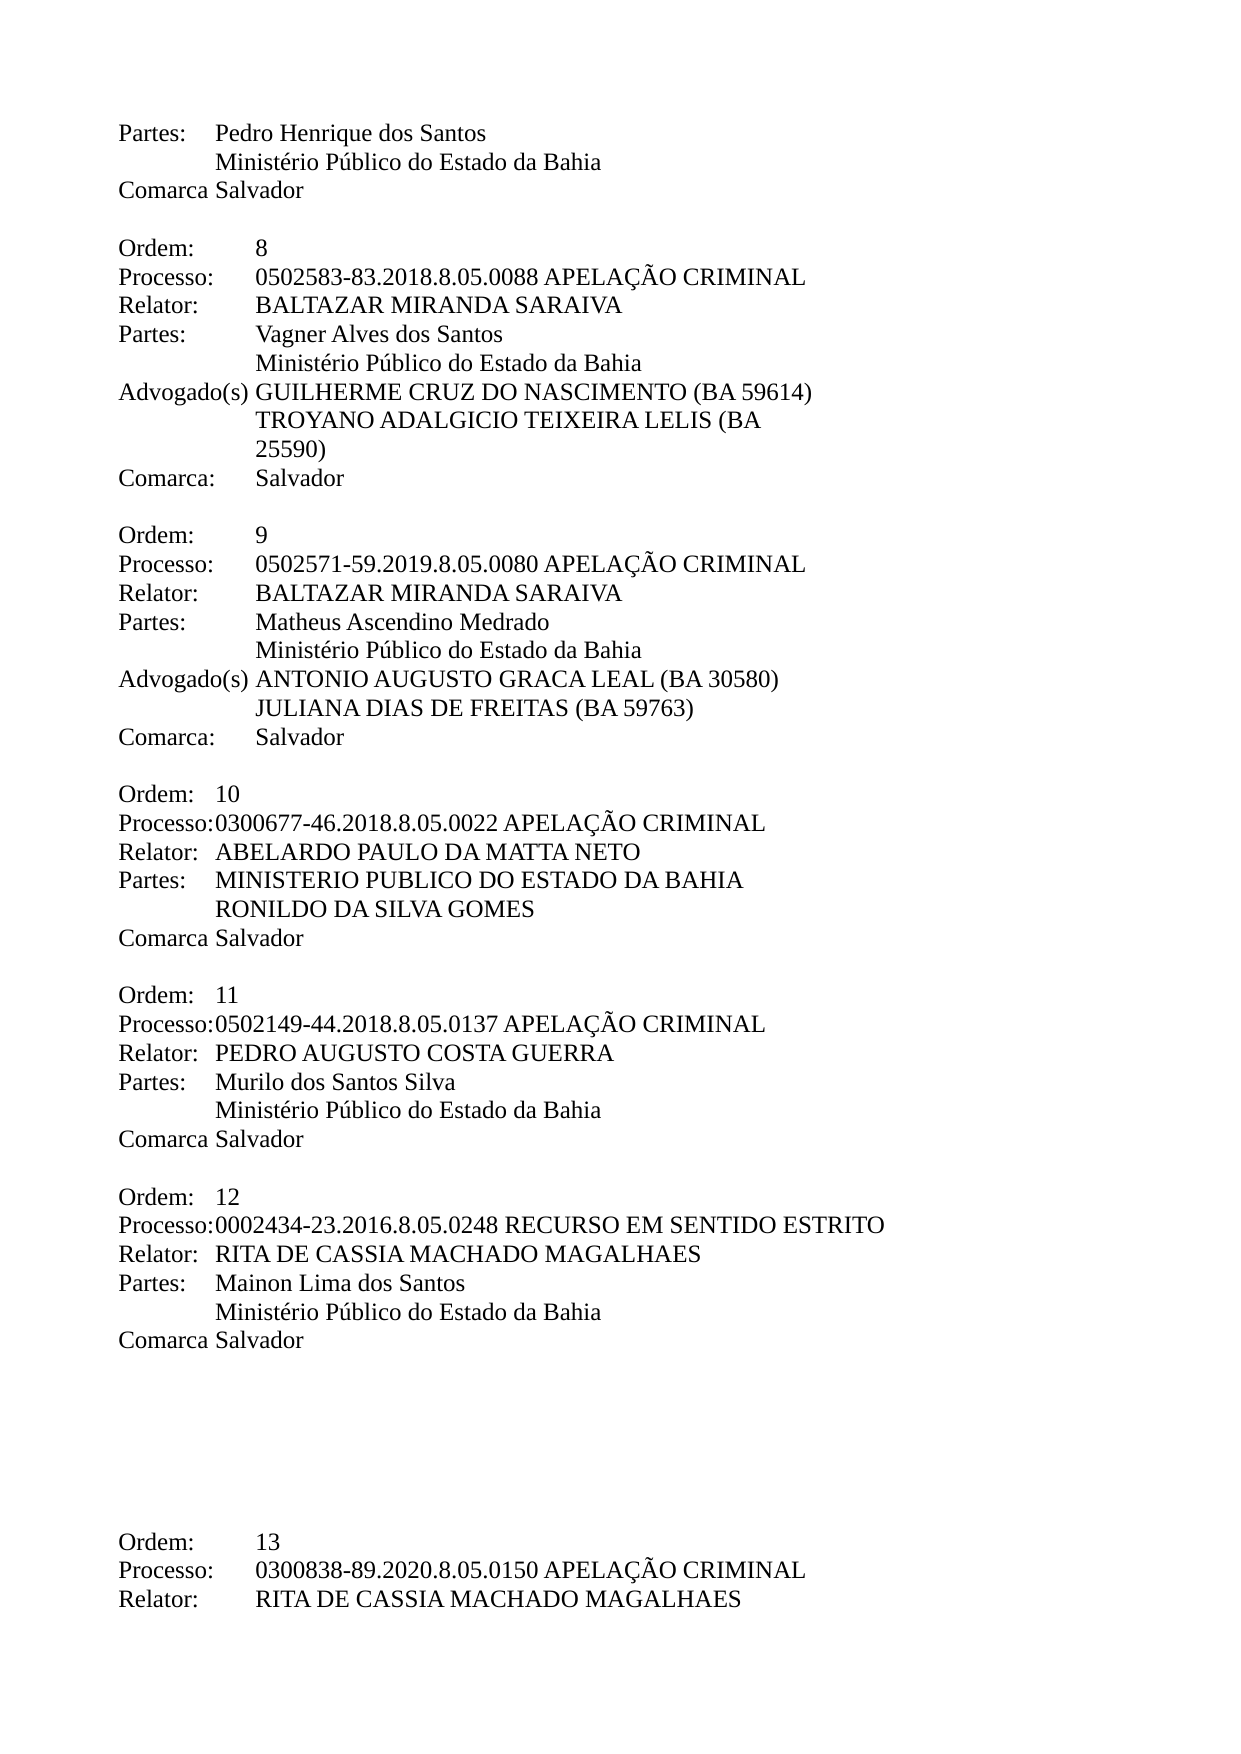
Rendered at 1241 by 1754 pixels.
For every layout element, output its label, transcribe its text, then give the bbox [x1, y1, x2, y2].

table_cell GUILHERME CRUZ DO NASCIMENTO (BA 59614) [255, 377, 837, 406]
table_header Ordem: [118, 521, 255, 549]
table_header Ordem: [118, 779, 215, 808]
table_header Ordem: [118, 981, 215, 1009]
table_cell Comarca [118, 1326, 215, 1354]
table_cell Vagner Alves dos Santos [255, 319, 837, 348]
table_cell MINISTERIO PUBLICO DO ESTADO DA BAHIA [215, 866, 768, 894]
table_cell Salvador [215, 923, 768, 952]
table_cell Processo: [118, 808, 215, 837]
table_cell Murilo dos Santos Silva [215, 1067, 768, 1096]
table_cell ANTONIO AUGUSTO GRACA LEAL (BA 30580) [255, 664, 809, 693]
table_cell Partes: [118, 319, 255, 348]
table_cell Relator: [118, 837, 215, 866]
table_cell 0300677-46.2018.8.05.0022 APELAÇÃO CRIMINAL [215, 808, 768, 837]
table_cell Comarca [118, 1124, 215, 1153]
table_cell Ministério Público do Estado da Bahia [215, 1297, 887, 1326]
table_cell Ministério Público do Estado da Bahia [215, 147, 768, 176]
table_cell 0002434-23.2016.8.05.0248 RECURSO EM SENTIDO ESTRITO [215, 1211, 887, 1239]
table_header Ordem: [118, 1527, 255, 1556]
table_cell Salvador [255, 722, 809, 751]
table_cell RONILDO DA SILVA GOMES [215, 894, 768, 923]
table_cell Processo: [118, 549, 255, 578]
table_cell [118, 636, 255, 664]
table_cell Partes: [118, 1268, 215, 1297]
table_header 8 [255, 233, 837, 262]
table_cell 0502571-59.2019.8.05.0080 APELAÇÃO CRIMINAL [255, 549, 809, 578]
table_cell Partes: [118, 866, 215, 894]
table_cell Matheus Ascendino Medrado [255, 607, 809, 636]
table_cell 0502583-83.2018.8.05.0088 APELAÇÃO CRIMINAL [255, 262, 837, 291]
table_header 13 [255, 1527, 850, 1556]
table_cell Comarca [118, 923, 215, 952]
table_cell Processo: [118, 1009, 215, 1038]
table_cell TROYANO ADALGICIO TEIXEIRA LELIS (BA 25590) [255, 406, 837, 463]
table_cell BALTAZAR MIRANDA SARAIVA [255, 578, 809, 607]
table_cell Salvador [215, 1124, 768, 1153]
table_cell Ministério Público do Estado da Bahia [255, 636, 809, 664]
table_cell Advogado(s) [118, 664, 255, 693]
table_cell Ministério Público do Estado da Bahia [255, 348, 837, 377]
table_cell JULIANA DIAS DE FREITAS (BA 59763) [255, 693, 809, 722]
table_header 9 [255, 521, 809, 549]
table_cell Relator: [118, 291, 255, 319]
table_cell Comarca [118, 176, 215, 204]
table_cell ABELARDO PAULO DA MATTA NETO [215, 837, 768, 866]
table_cell Partes: [118, 118, 215, 147]
table_cell Partes: [118, 607, 255, 636]
table_cell RITA DE CASSIA MACHADO MAGALHAES [215, 1239, 887, 1268]
table_header 10 [215, 779, 768, 808]
table_cell RITA DE CASSIA MACHADO MAGALHAES [255, 1584, 850, 1613]
table_cell Salvador [215, 176, 768, 204]
table_cell [118, 348, 255, 377]
table_cell Relator: [118, 578, 255, 607]
table_cell Relator: [118, 1584, 255, 1613]
table_cell Advogado(s) [118, 377, 255, 406]
table_cell Processo: [118, 1211, 215, 1239]
table_cell Salvador [215, 1326, 887, 1354]
table_cell Comarca: [118, 722, 255, 751]
table_cell [118, 894, 215, 923]
table_cell Relator: [118, 1038, 215, 1067]
table_cell Comarca: [118, 463, 255, 492]
table_header 12 [215, 1182, 887, 1211]
table_cell Processo: [118, 262, 255, 291]
table_header Ordem: [118, 1182, 215, 1211]
table_cell Partes: [118, 1067, 215, 1096]
table_cell [118, 693, 255, 722]
table_cell PEDRO AUGUSTO COSTA GUERRA [215, 1038, 768, 1067]
table_header Ordem: [118, 233, 255, 262]
table_header 11 [215, 981, 768, 1009]
table_cell 0300838-89.2020.8.05.0150 APELAÇÃO CRIMINAL [255, 1556, 850, 1584]
table_cell [118, 1096, 215, 1124]
table_cell Processo: [118, 1556, 255, 1584]
table_cell [118, 147, 215, 176]
table_cell [118, 1297, 215, 1326]
table_cell 0502149-44.2018.8.05.0137 APELAÇÃO CRIMINAL [215, 1009, 768, 1038]
table_cell BALTAZAR MIRANDA SARAIVA [255, 291, 837, 319]
table_cell Mainon Lima dos Santos [215, 1268, 887, 1297]
table_cell Ministério Público do Estado da Bahia [215, 1096, 768, 1124]
table_cell Pedro Henrique dos Santos [215, 118, 768, 147]
table_cell [118, 406, 255, 463]
table_cell Relator: [118, 1239, 215, 1268]
table_cell Salvador [255, 463, 837, 492]
